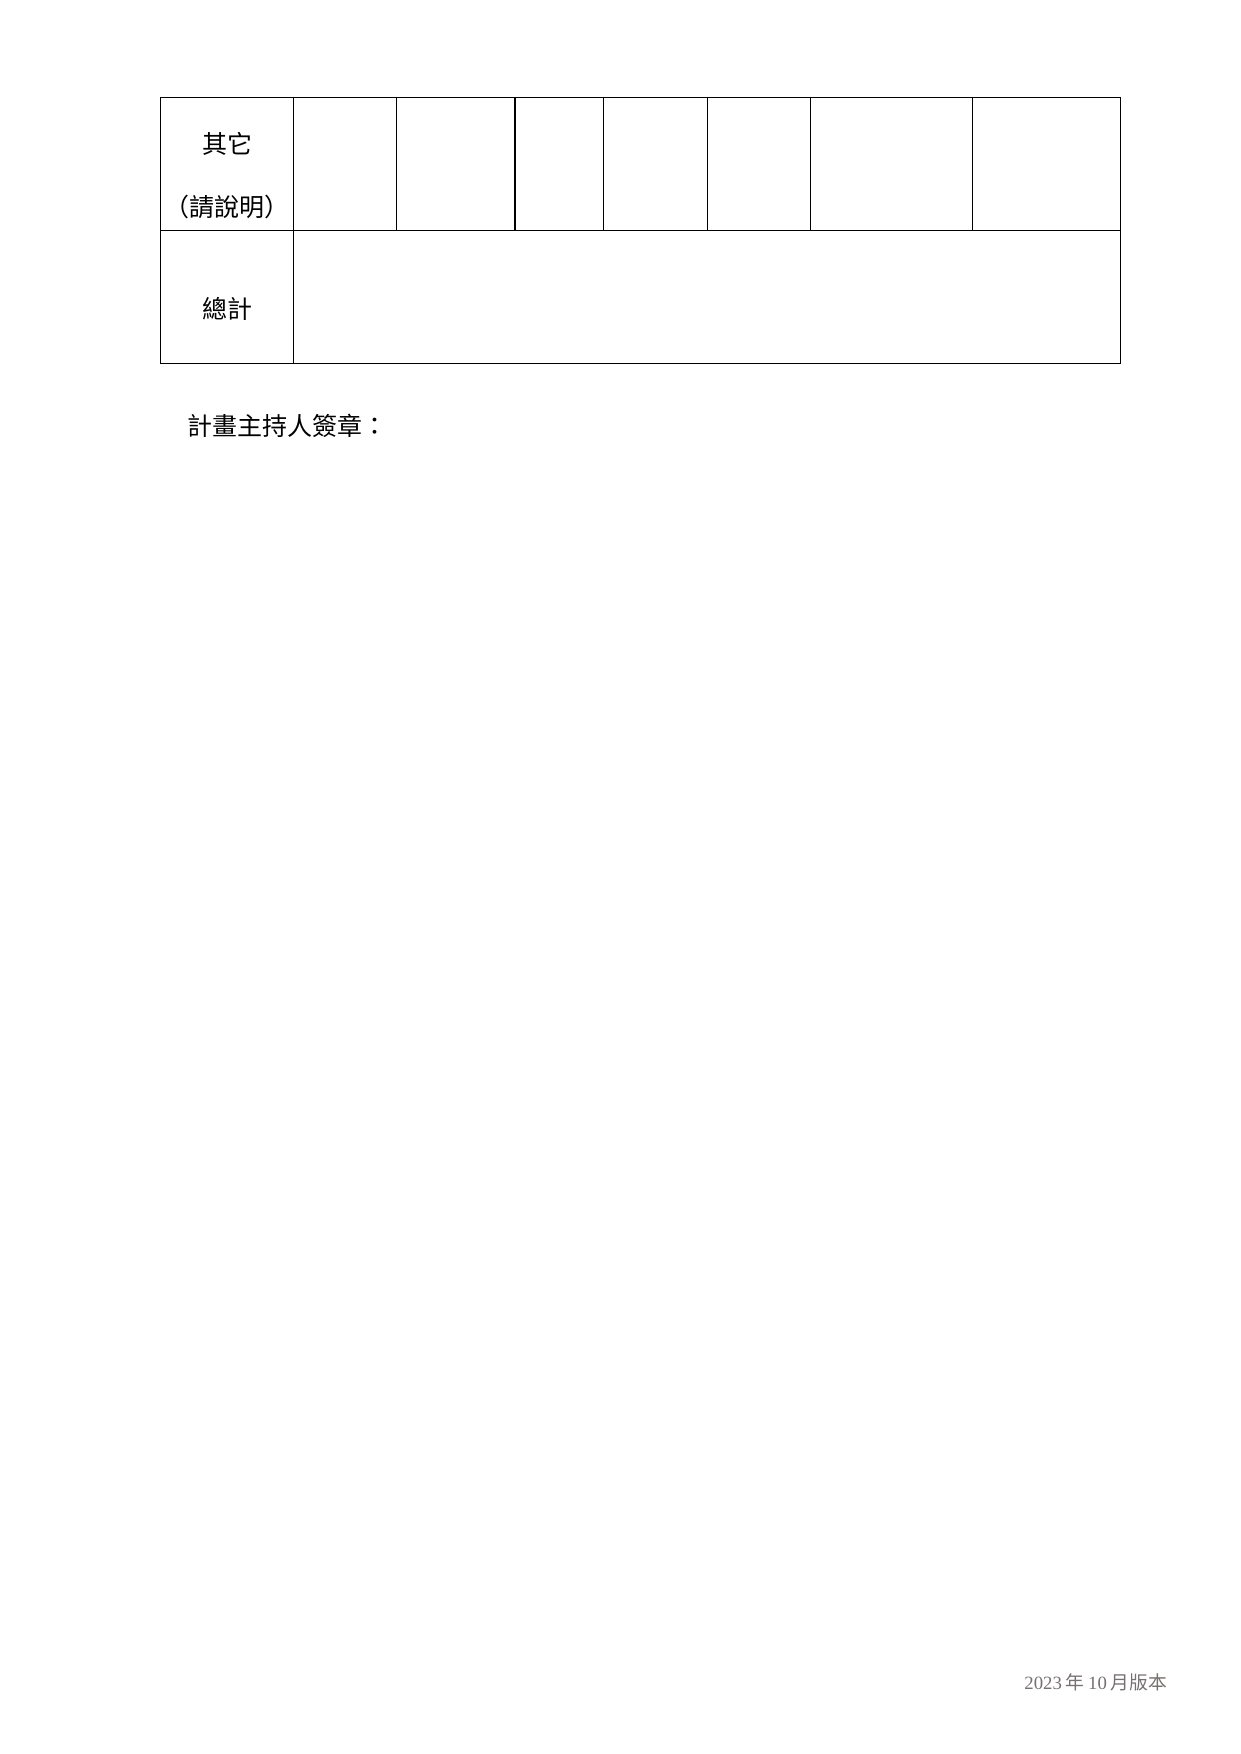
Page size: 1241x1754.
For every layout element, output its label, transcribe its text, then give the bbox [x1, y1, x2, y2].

table_cell [811, 98, 972, 230]
table_cell [397, 98, 514, 230]
table_cell 其它 （請說明） [161, 98, 293, 230]
table_cell [294, 98, 396, 230]
table_cell [708, 98, 810, 230]
table_cell [973, 98, 1120, 230]
text 計畫主持人簽章： [187, 383, 1167, 446]
table_cell [294, 231, 1120, 363]
table_cell 總計 [161, 231, 293, 363]
table_cell [516, 98, 603, 230]
table_cell [604, 98, 707, 230]
